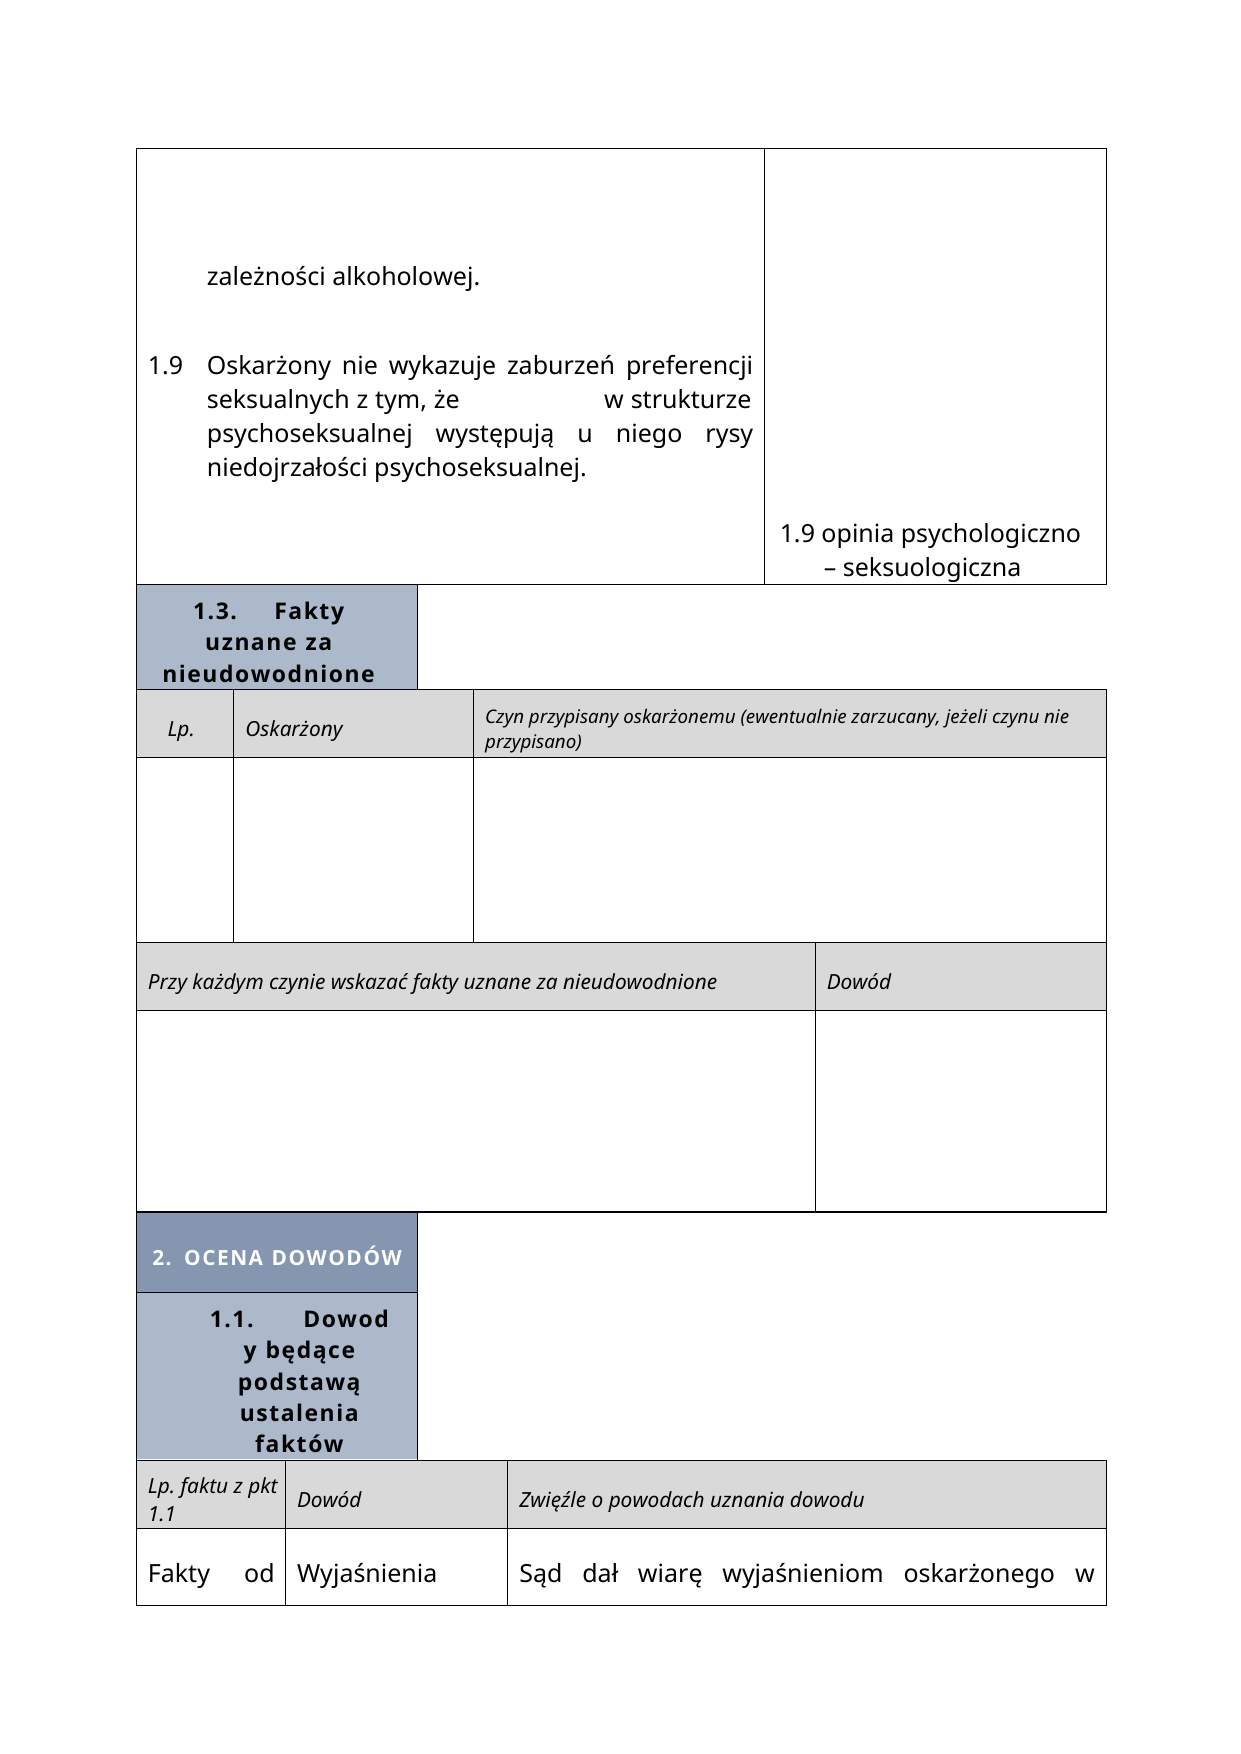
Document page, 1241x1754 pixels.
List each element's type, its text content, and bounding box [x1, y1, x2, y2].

table_cell Sąd dał wiarę wyjaśnieniom oskarżonego w [508, 1529, 1106, 1605]
table_cell OCena DOWOdów [137, 1213, 417, 1292]
table_cell [816, 1011, 1106, 1211]
table_cell Lp. [137, 690, 233, 757]
table_cell Fakty od [137, 1529, 285, 1605]
table_cell Dowody będące podstawą ustalenia faktów [137, 1293, 417, 1459]
table_cell Lp. faktu z pkt 1.1 [137, 1461, 285, 1528]
table_cell Dowód [286, 1461, 507, 1528]
table_cell Oskarżony [234, 690, 473, 757]
table_cell Pokrzywdzona Paulina Sosna urodziła się 21 maja 2009 roku. Matka pokrzywdzonej Marzena Olsza od około 10 lat znała oskarżonego Grzegorza Duszę oraz jego żonę Agnieszkę Duszę; utrzymywała z nimi kontakty, spotykała się, zaś oskarżony – po śmierci partnera Marzeny Olszy (ojca Pauliny Sosny) – pomagał jej przy remontach mieszkania. Marzena Olsza, a także jej małoletnia córka Paulina Sosna darzyła zaufaniem oskarżonego i jego małżonkę. Pokrzywdzona zwracała się do oskarżonego „wujku”, a do jego żony „ciociu”, lubiła spędzać czas w towarzystwie małoletnich synów Grzegorza Duszy i zdarzało się, że nocowała w domu oskarżonego i jego żony. W dniu 19 października 2019 roku Grzegorz Dusza przebywał w mieszkaniu Marzeny Olszy, albowiem malował balkon. Marzena Olsza, na prośbę swej córki, wyraziła zgodę, aby ta pojechała do oskarżonego i u niego nocowała (tak jak to bywało w przeszłości). Po przybyciu do domu Grzegorza Duszy, małoletnia bawiła się z dziećmi oskarżonego, a następnie oglądali telewizję. W domu cały czas przebywał Grzegorz Dusza, który spożywał alkohol. Paulina Sosna położyła się do łóżka i spała razem z żoną oskarżonego – Agnieszką Duszą. Z kolei oskarżony – zgodnie z ustaleniami – miał spać w sypialni. Grzegorz Dusza po pewnym czasie w nocy z 19 na 20 października 2019 roku udał się do pokoju, w którym spała małoletnia. Wszedł do łóżka, ułożył się za plecami Pauliny Sosny. Kiedy ta się obudziła zatkał jej ręką usta i przytrzymał, a następnie zaczął przygryzać i lizać jej ucho, dotykał pokrzywdzoną w okolicach piersi, ramion i szyi, włożył rękę pod piżamę i dotykał palcami w okolicy krocza, a także dotykał pośladków pokrzywdzonej i wkładał nogę pomiędzy jej uda. W czasie tych czynności wypowiedział wulgarny komentarz na temat stanu owłosienia łonowego małoletniej. W pewnym momencie oskarżony „trącił” śpiącą w łóżku swoją żonę Agnieszkę Duszę, która ostatecznie się obudziła i gdy spostrzegła, że jej mąż leży przy pokrzywdzonej i trzyma rękę w jej spodniach, natychmiast uderzyła oskarżonego w twarz, przerywając całe zajście. Grzegorz Dusza oświadczył wówczas swej małżonce, że tylko przytulał małoletnią. Paulina Sosna rozpłakała się i opowiedziała Agnieszce Duszy o tym co się wydarzyło oraz wskazała miejsca, w które była dotykana przez oskarżonego. Małoletnia po zdarzeniu była roztrzęsiona i płakała. W dniu 20 października 2019 roku około godziny 10:00 Agnieszka Dusza poinformowała telefonicznie matkę Pauliny Sosny – Marzenę Olszę o przykrym incydencie, że jej mąż Grzegorz Dusza w nocy przyszedł do łóżka i zaczął dotykać w miejsce intymne małoletnią. Marzena Olsza udała się do mieszkania oskarżonego i przeprowadziła rozmowę z Agnieszką Duszą, a następnie ze swoją córką, po czym udała się z małoletnią do Zespołu Szpitali Miejskich Samodzielnego Publicznego Zakładu Opieki Zdrowotnej w Chorzowie w celu wykonania stosownych badań u dziecka. Placówka medyczna powiadomiła Policję o zdarzeniu. W wyniku przeprowadzonych badań u Pauliny Sosny rozpoznano podejrzenie molestowania seksualnego, zaczerwienienie okolicy warg sromowych mniejszych i zalecono dalszą obserwację na Oddziale Pediatrii. W badaniu ginekologicznym nie stwierdzono żadnych otarć, obrażeń, czy śladów na pochwie i sromie. Błona dziewicza była zachowana. Po zdarzeniu Paulina Sosna stała się opryskliwa, drażliwa, bardziej wybuchowa i nadreaktywna; często płacze i budzi się w nocy. W chwili wyrokowania Grzegorz Dusza liczył lat 37, nie był karany, posiadał wykształcenie podstawowe, przed osadzeniem w jednostce penitencjarnej zatrudniony był na umowę o pracę na czas nieokreślony za wynagrodzeniem w kwocie 2000-2500 zł miesięcznie netto, posiadał na utrzymaniu dwoje małoletnich dzieci w wieku 10 lat, nie dysponował majątkiem. W miejscu zamieszkania postrzegany był jako osoba spokojna, nie naruszał porządku domowego. Nie był leczony psychiatrycznie, neurologicznie ani odwykowo. Tempore criminis Grzegorz Dusza miał zachowaną zdolność rozpoznania znaczenia czynu i pokierowania swoim postępowaniem oraz zdolny był do udziału w postępowaniu karnym i prowadzenia obrony w sposób samodzielny i rozsądny. Biegli nie stwierdzili u oskarżonego choroby psychicznej ani upośledzenia umysłowego; ujawnili zespół zależności alkoholowej. Oskarżony nie wykazuje zaburzeń preferencji seksualnych z tym, że w strukturze psychoseksualnej występują u niego rysy niedojrzałości psychoseksualnej. [137, 149, 764, 583]
table_cell Przy każdym czynie wskazać fakty uznane za nieudowodnione [137, 943, 815, 1010]
table_cell Dowód [816, 943, 1106, 1010]
table_cell Czyn przypisany oskarżonemu (ewentualnie zarzucany, jeżeli czynu nie przypisano) [474, 690, 1106, 757]
table_cell [137, 1011, 815, 1211]
table_cell [234, 758, 473, 942]
table_cell [137, 758, 233, 942]
table_cell [474, 758, 1106, 942]
table_cell Wyjaśnienia [286, 1529, 507, 1605]
table_cell 1.9 opinia psychologiczno – seksuologiczna [765, 149, 1106, 583]
table_cell Fakty uznane za nieudowodnione [137, 585, 417, 689]
table_cell Zwięźle o powodach uznania dowodu [508, 1461, 1106, 1528]
